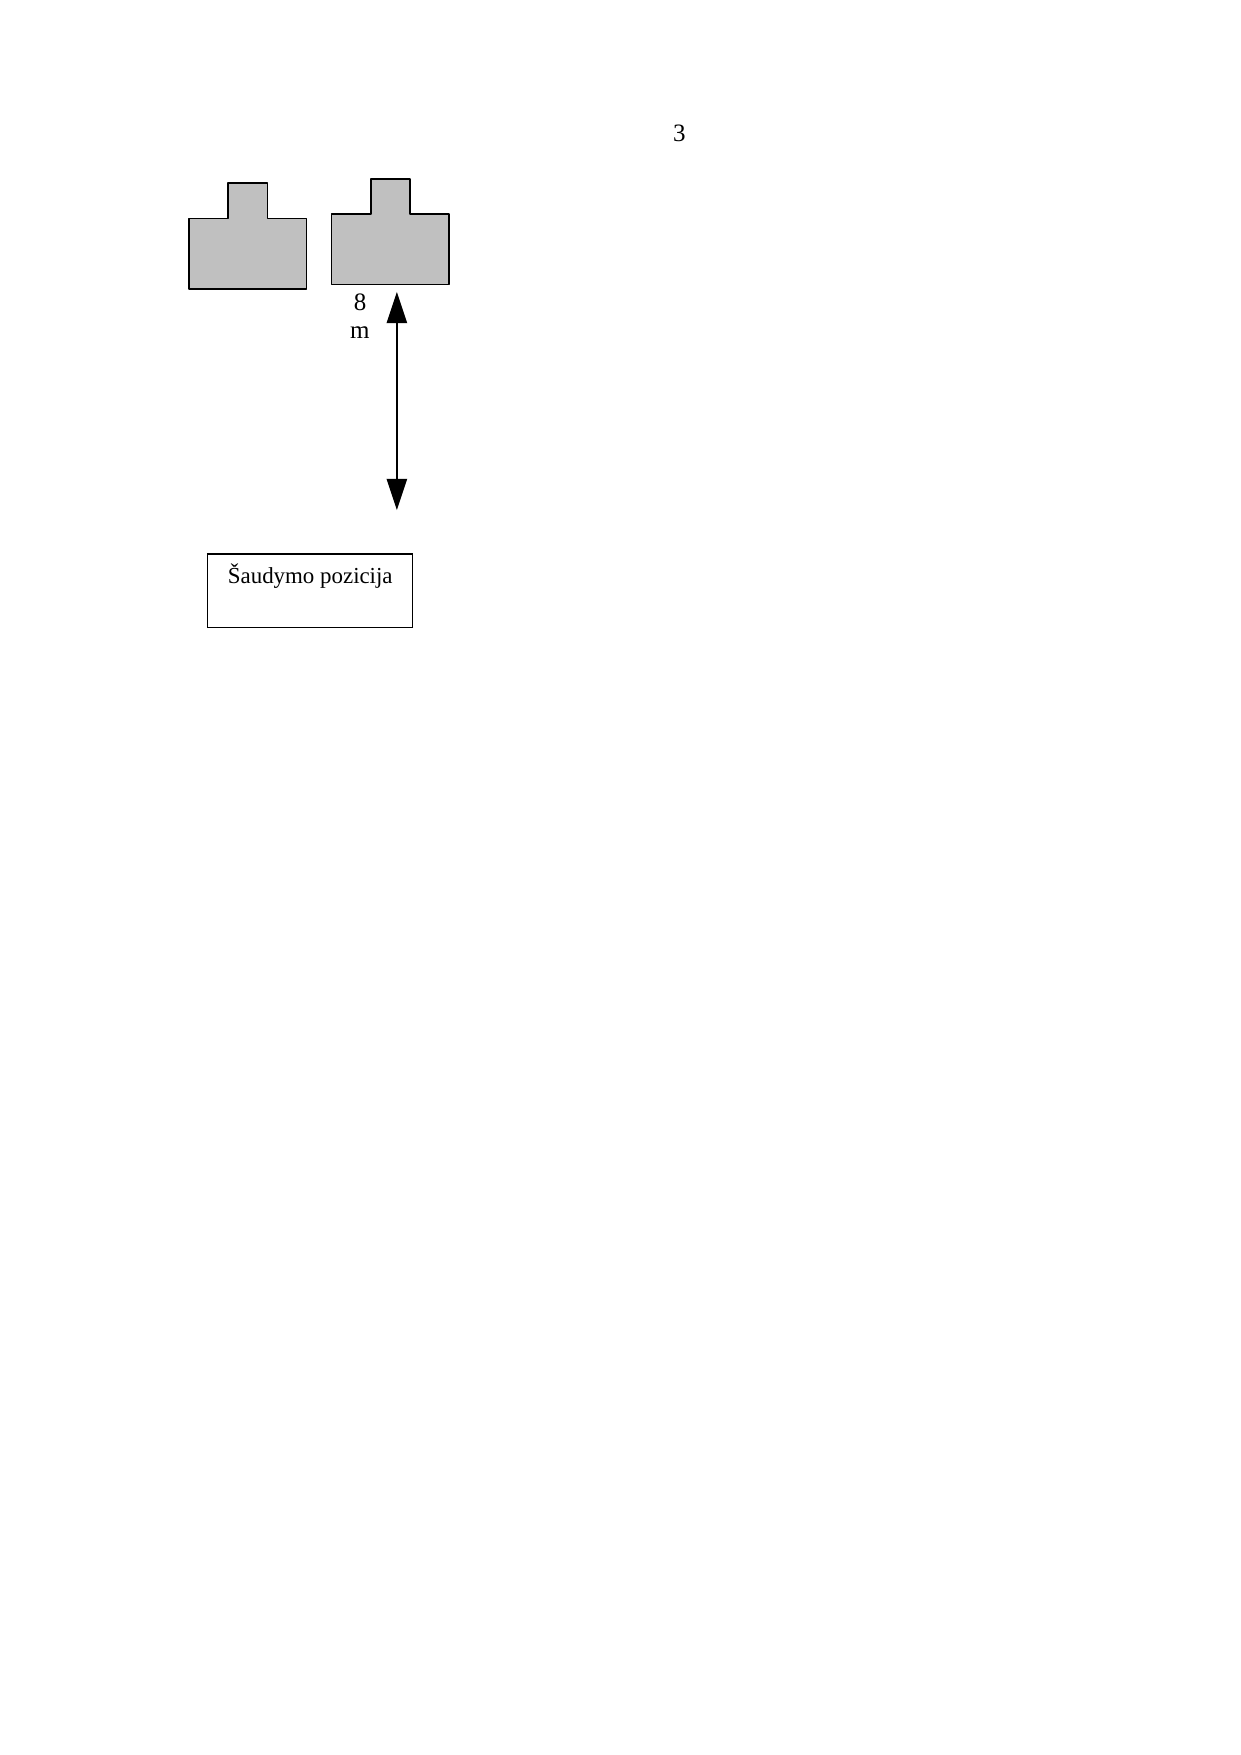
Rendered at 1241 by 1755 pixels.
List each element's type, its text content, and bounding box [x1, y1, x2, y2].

text Šaudymo pozicija [223, 562, 397, 589]
text 8 m [347, 287, 373, 344]
